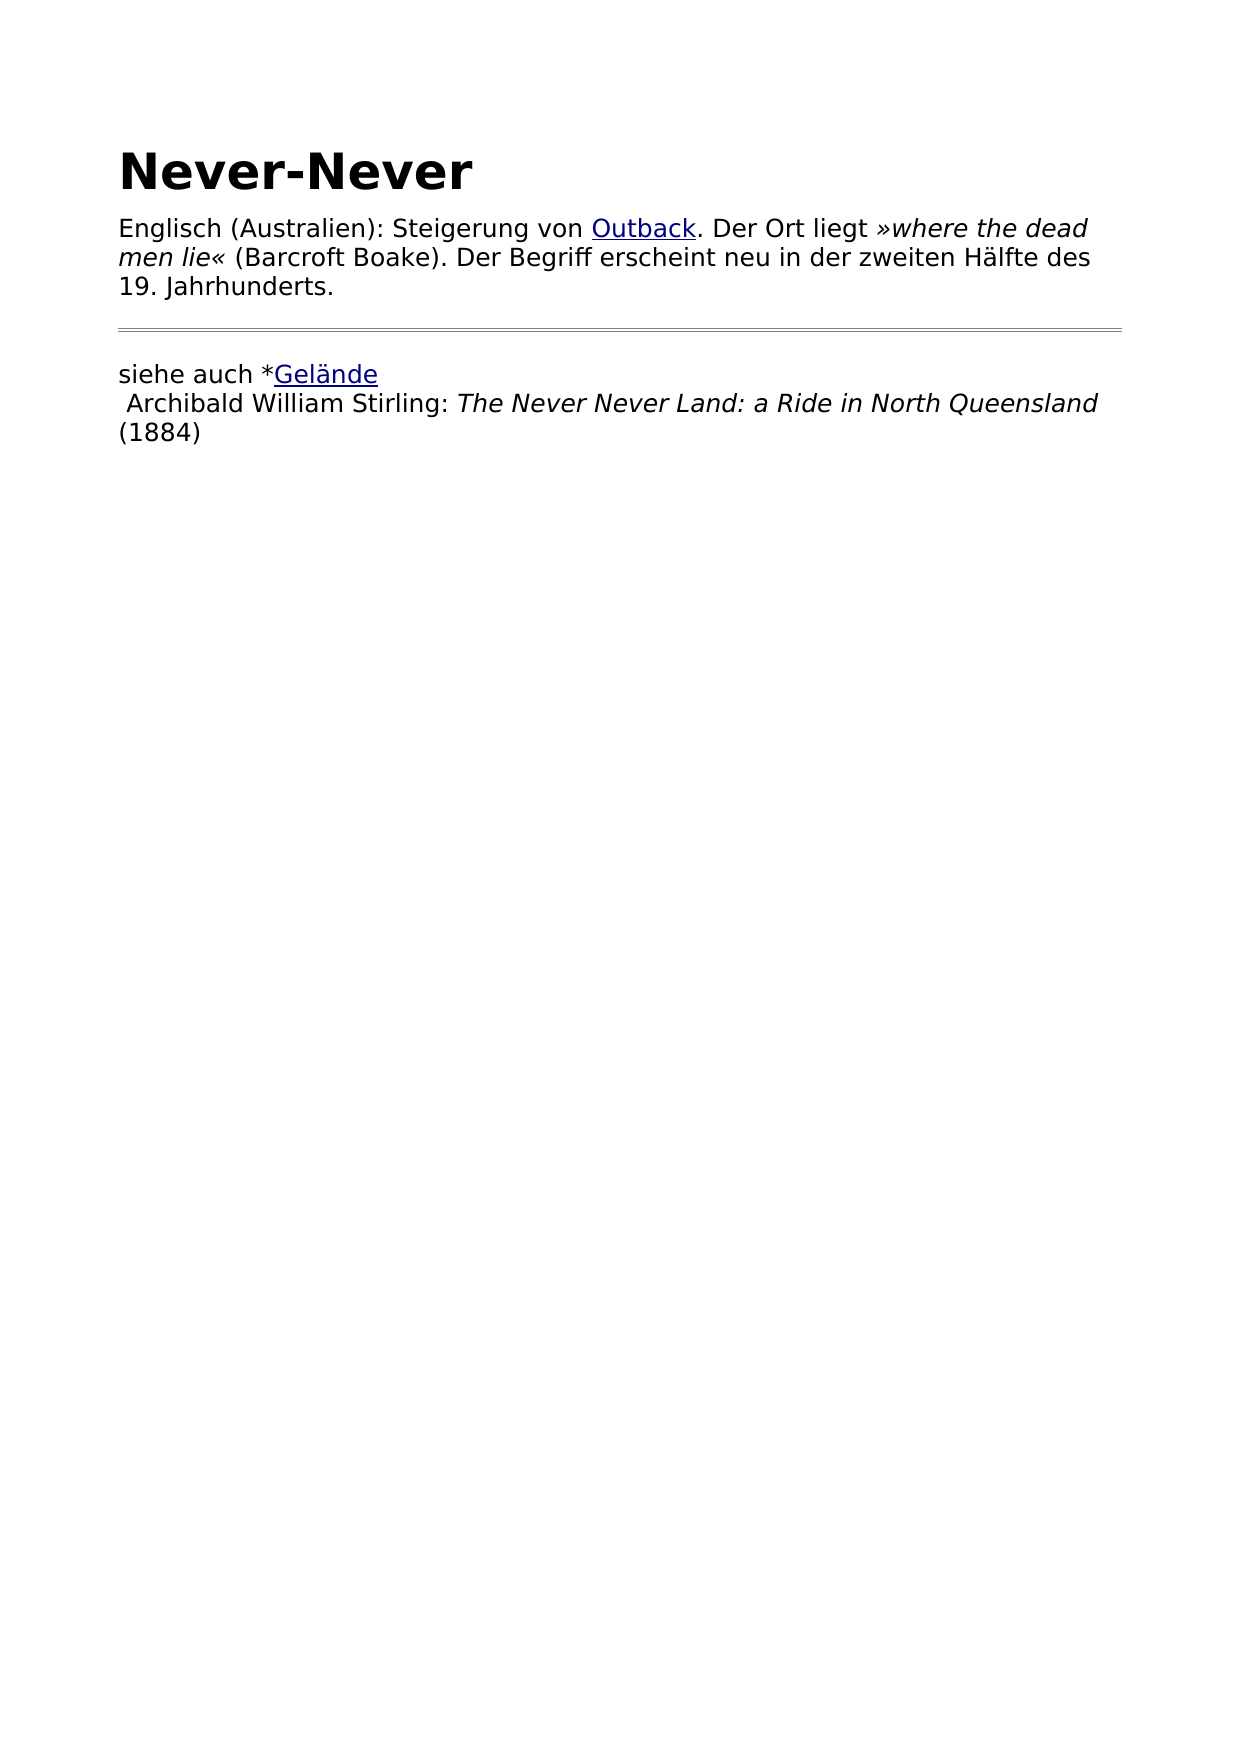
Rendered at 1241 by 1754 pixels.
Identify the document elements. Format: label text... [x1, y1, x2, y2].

subtitle Never-Never [118, 143, 1122, 201]
text Englisch (Australien): Steigerung von Outback. Der Ort liegt »where the dead men lie« (Barcroft Boake). Der Begriff erscheint neu in der zweiten Hälfte des 19. Jahrhunderts. [118, 214, 1122, 301]
text siehe auch *Gelände Archibald William Stirling: The Never Never Land: a Ride in North Queensland (1884) [118, 360, 1122, 448]
